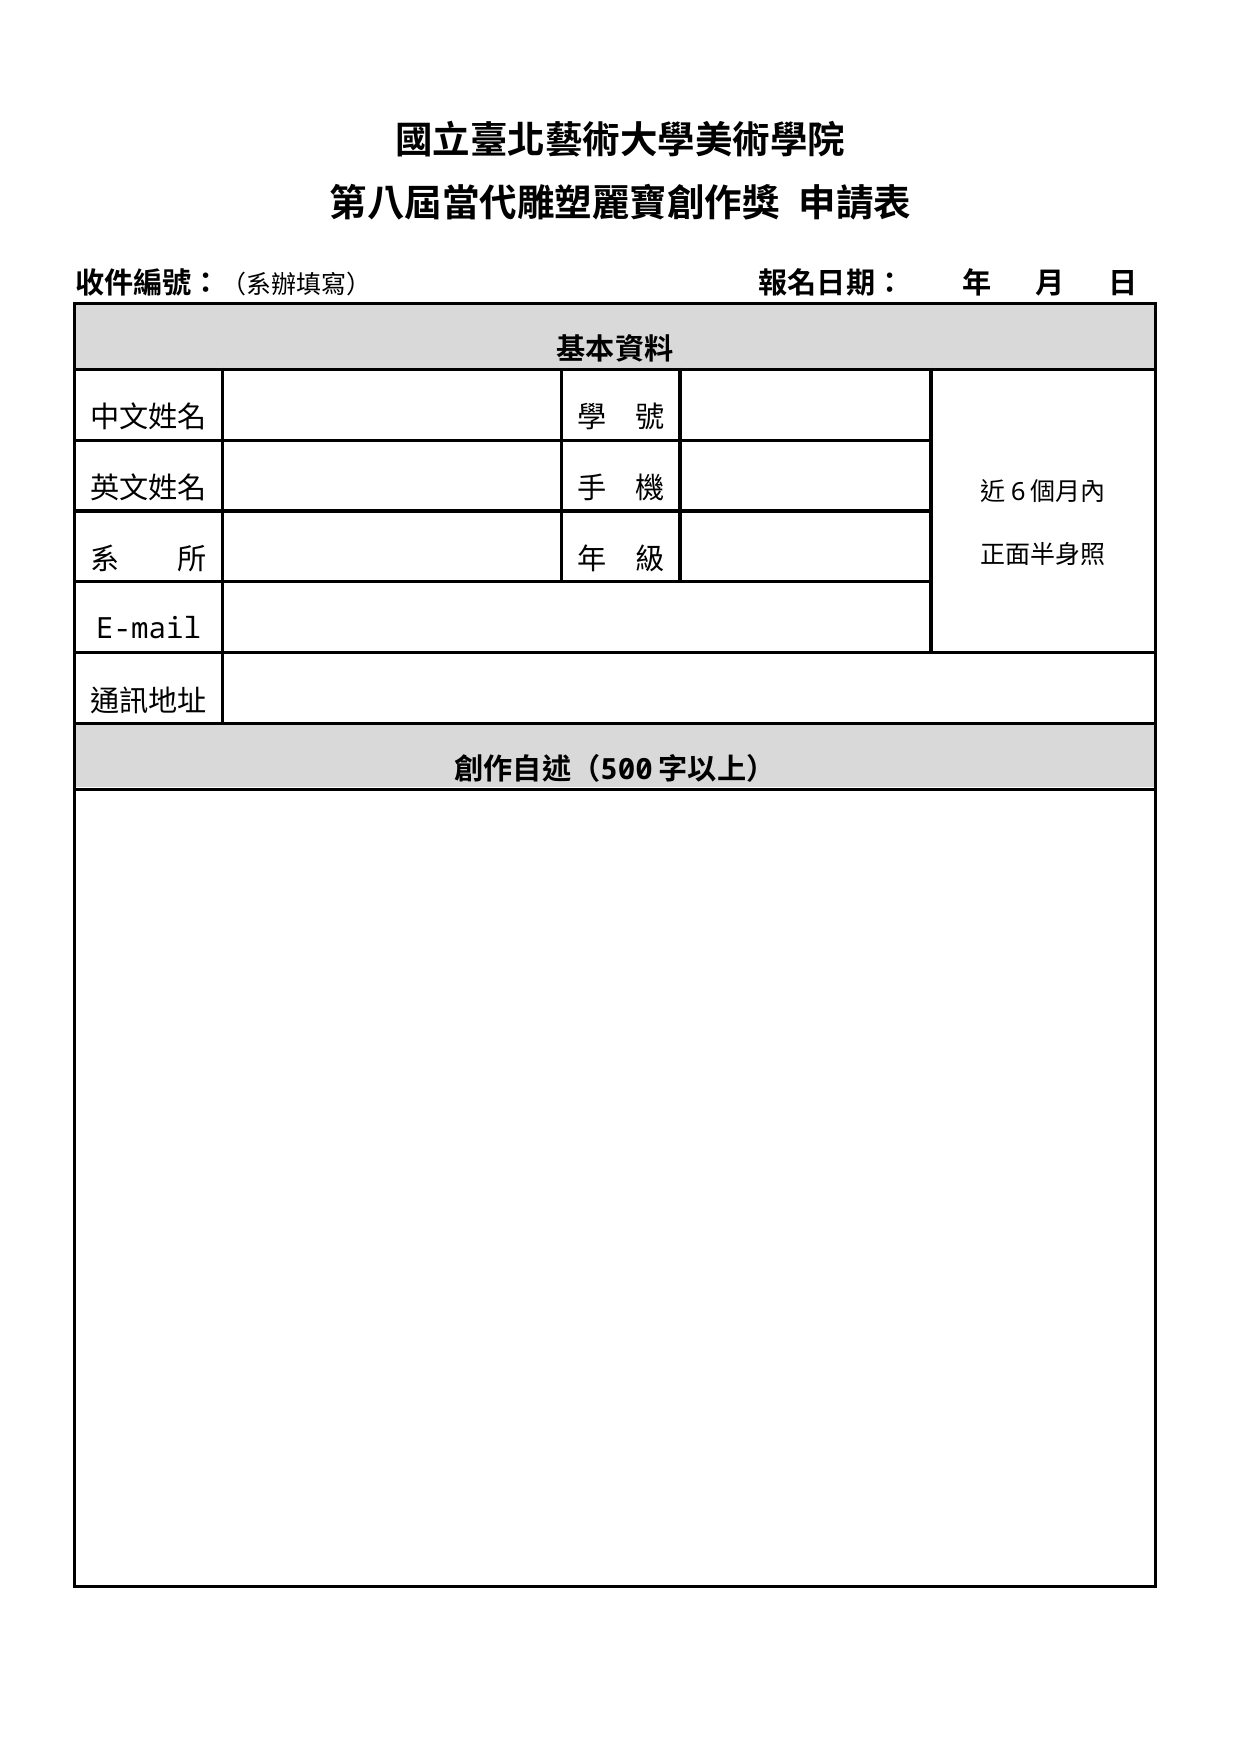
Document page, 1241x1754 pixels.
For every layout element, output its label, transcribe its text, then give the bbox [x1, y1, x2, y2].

table_cell [224, 654, 1154, 722]
table_cell [224, 442, 560, 509]
table_cell 近6個月內 正面半身照 [933, 371, 1154, 651]
text 收件編號：（系辦填寫） 報名日期： 年 月 日 [75, 239, 1165, 302]
table_cell [224, 371, 560, 438]
table_cell 創作自述（500字以上） [76, 725, 1154, 787]
table_cell [224, 513, 560, 580]
table_cell [682, 371, 929, 438]
text 第八屆當代雕塑麗寶創作獎 申請表 [75, 158, 1165, 221]
table_header 基本資料 [76, 305, 1154, 368]
table_cell [682, 442, 929, 509]
table_cell 年 級 [563, 513, 678, 580]
table_cell [76, 791, 1154, 1585]
table_cell E-mail [76, 583, 221, 651]
text 國立臺北藝術大學美術學院 [75, 96, 1165, 158]
table_cell [224, 583, 929, 651]
table_cell 英文姓名 [76, 442, 221, 509]
table_cell 學 號 [563, 371, 678, 438]
table_cell 系 所 [76, 513, 221, 580]
table_cell 手 機 [563, 442, 678, 509]
table_cell 中文姓名 [76, 371, 221, 438]
table_cell [682, 513, 929, 580]
table_cell 通訊地址 [76, 654, 221, 722]
